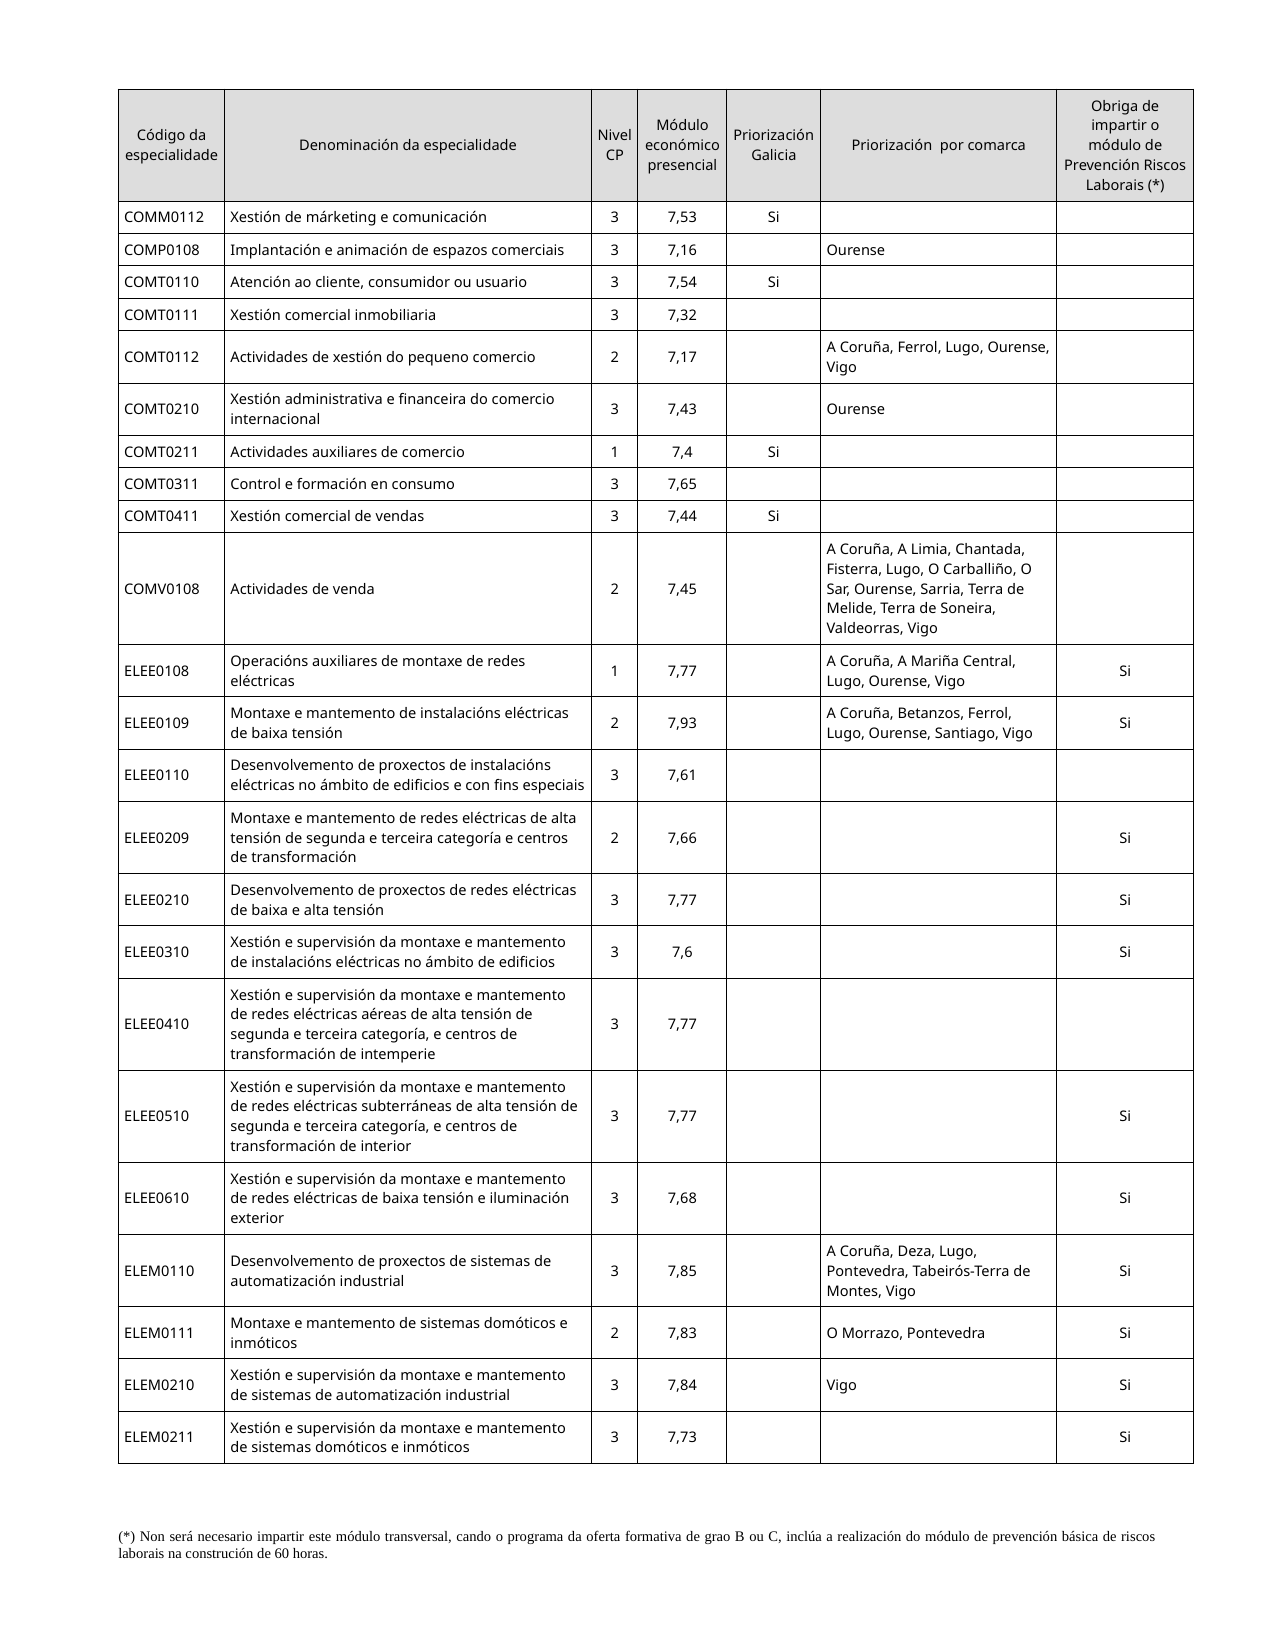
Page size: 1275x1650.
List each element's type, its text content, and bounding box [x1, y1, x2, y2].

table_cell [1057, 234, 1193, 265]
table_cell 7,43 [638, 384, 726, 435]
table_cell 3 [592, 926, 637, 977]
table_cell 7,44 [638, 501, 726, 532]
table_cell 3 [592, 1359, 637, 1411]
table_cell 3 [592, 979, 637, 1069]
table_cell 7,66 [638, 802, 726, 873]
table_cell Xestión e supervisión da montaxe e mantemento de sistemas domóticos e inmóticos [225, 1412, 591, 1463]
table_cell ELEE0210 [119, 874, 224, 925]
table_cell [727, 331, 820, 382]
table_cell Si [1057, 1163, 1193, 1234]
table_cell [1057, 202, 1193, 233]
table_cell A Coruña, A Limia, Chantada, Fisterra, Lugo, O Carballiño, O Sar, Ourense, Sarria, Terra de Melide, Terra de Soneira, Valdeorras, Vigo [821, 533, 1056, 644]
table_cell Si [1057, 1412, 1193, 1463]
table_cell [821, 436, 1056, 467]
table_cell [821, 979, 1056, 1069]
table_cell ELEE0610 [119, 1163, 224, 1234]
table_cell 7,77 [638, 1071, 726, 1162]
table_cell [1057, 384, 1193, 435]
table_cell [1057, 468, 1193, 499]
table_cell Si [1057, 874, 1193, 925]
table_cell [727, 384, 820, 435]
table_cell 3 [592, 1163, 637, 1234]
table_cell [1057, 501, 1193, 532]
table_cell 3 [592, 468, 637, 499]
table_cell [821, 926, 1056, 977]
table_cell [821, 501, 1056, 532]
table_cell Si [727, 202, 820, 233]
table_cell [1057, 266, 1193, 298]
table_cell 3 [592, 874, 637, 925]
table_cell 3 [592, 234, 637, 265]
table_cell [727, 645, 820, 696]
table_cell [727, 533, 820, 644]
table_cell Desenvolvemento de proxectos de instalacións eléctricas no ámbito de edificios e con fins especiais [225, 750, 591, 801]
table_cell [821, 802, 1056, 873]
table_cell [1057, 979, 1193, 1069]
table_cell [821, 1071, 1056, 1162]
table_cell ELEE0110 [119, 750, 224, 801]
table_cell ELEE0108 [119, 645, 224, 696]
table_cell COMT0111 [119, 299, 224, 330]
table_cell [727, 802, 820, 873]
table_cell [821, 299, 1056, 330]
table_cell A Coruña, Ferrol, Lugo, Ourense, Vigo [821, 331, 1056, 382]
table_cell 1 [592, 645, 637, 696]
table_cell [727, 750, 820, 801]
table_cell 7,4 [638, 436, 726, 467]
table_cell Montaxe e mantemento de sistemas domóticos e inmóticos [225, 1307, 591, 1358]
table_cell Montaxe e mantemento de redes eléctricas de alta tensión de segunda e terceira categoría e centros de transformación [225, 802, 591, 873]
table_cell [727, 1163, 820, 1234]
table_cell 2 [592, 697, 637, 748]
table_cell A Coruña, A Mariña Central, Lugo, Ourense, Vigo [821, 645, 1056, 696]
table_cell 7,77 [638, 874, 726, 925]
table_cell Si [727, 501, 820, 532]
table_cell ELEM0111 [119, 1307, 224, 1358]
table_cell ELEM0110 [119, 1235, 224, 1306]
table_cell Ourense [821, 234, 1056, 265]
table_cell ELEE0510 [119, 1071, 224, 1162]
table_cell Si [1057, 1235, 1193, 1306]
table_cell 2 [592, 802, 637, 873]
table_cell 2 [592, 533, 637, 644]
table_cell 3 [592, 299, 637, 330]
table_cell 7,83 [638, 1307, 726, 1358]
table_header Nivel CP [592, 90, 637, 201]
table_cell Atención ao cliente, consumidor ou usuario [225, 266, 591, 298]
table_cell Actividades auxiliares de comercio [225, 436, 591, 467]
table_cell [727, 1412, 820, 1463]
table_cell 3 [592, 501, 637, 532]
table_cell COMT0211 [119, 436, 224, 467]
table_cell [821, 1412, 1056, 1463]
table_cell Ourense [821, 384, 1056, 435]
table_cell 7,73 [638, 1412, 726, 1463]
table_cell COMT0210 [119, 384, 224, 435]
table_cell [727, 299, 820, 330]
table_header Priorización Galicia [727, 90, 820, 201]
table_cell ELEE0310 [119, 926, 224, 977]
table_cell [727, 926, 820, 977]
table_cell 3 [592, 266, 637, 298]
table_cell 1 [592, 436, 637, 467]
table_cell 3 [592, 1071, 637, 1162]
table_cell Si [1057, 645, 1193, 696]
table_cell [727, 1071, 820, 1162]
table_cell [727, 1235, 820, 1306]
table_cell Si [1057, 1071, 1193, 1162]
table_cell [727, 874, 820, 925]
table_cell 7,77 [638, 645, 726, 696]
table_cell [1057, 533, 1193, 644]
table_cell 7,68 [638, 1163, 726, 1234]
table_cell 3 [592, 1412, 637, 1463]
table_cell A Coruña, Deza, Lugo, Pontevedra, Tabeirós-Terra de Montes, Vigo [821, 1235, 1056, 1306]
table_cell Implantación e animación de espazos comerciais [225, 234, 591, 265]
table_header Código da especialidade [119, 90, 224, 201]
table_cell Actividades de xestión do pequeno comercio [225, 331, 591, 382]
table_cell 7,77 [638, 979, 726, 1069]
table_cell [821, 468, 1056, 499]
table_cell COMT0411 [119, 501, 224, 532]
table_cell Xestión comercial inmobiliaria [225, 299, 591, 330]
table_header Denominación da especialidade [225, 90, 591, 201]
table_cell Montaxe e mantemento de instalacións eléctricas de baixa tensión [225, 697, 591, 748]
table_cell 7,17 [638, 331, 726, 382]
table_cell 7,45 [638, 533, 726, 644]
table_cell 3 [592, 1235, 637, 1306]
table_cell Si [1057, 802, 1193, 873]
table_cell COMT0112 [119, 331, 224, 382]
table_cell Si [1057, 1307, 1193, 1358]
table_cell COMV0108 [119, 533, 224, 644]
table_cell 3 [592, 202, 637, 233]
table_cell ELEE0209 [119, 802, 224, 873]
table_cell Si [727, 266, 820, 298]
table_cell 7,85 [638, 1235, 726, 1306]
table_cell ELEE0109 [119, 697, 224, 748]
table_cell 7,84 [638, 1359, 726, 1411]
table_cell 7,6 [638, 926, 726, 977]
table_cell [727, 234, 820, 265]
table_cell 7,53 [638, 202, 726, 233]
table_cell A Coruña, Betanzos, Ferrol, Lugo, Ourense, Santiago, Vigo [821, 697, 1056, 748]
table_cell Si [727, 436, 820, 467]
table_header Módulo económico presencial [638, 90, 726, 201]
table_cell Actividades de venda [225, 533, 591, 644]
table_header Priorización por comarca [821, 90, 1056, 201]
table_cell 3 [592, 384, 637, 435]
table_cell 7,16 [638, 234, 726, 265]
table_cell [1057, 750, 1193, 801]
table_cell [727, 468, 820, 499]
table_cell COMT0311 [119, 468, 224, 499]
table_cell 7,32 [638, 299, 726, 330]
table_cell Si [1057, 1359, 1193, 1411]
table_cell [727, 1307, 820, 1358]
table_cell ELEM0211 [119, 1412, 224, 1463]
table_cell [821, 266, 1056, 298]
table_cell [727, 1359, 820, 1411]
table_cell 2 [592, 1307, 637, 1358]
table_cell [727, 979, 820, 1069]
table_cell 7,65 [638, 468, 726, 499]
table_cell Xestión de márketing e comunicación [225, 202, 591, 233]
table_cell O Morrazo, Pontevedra [821, 1307, 1056, 1358]
table_cell 2 [592, 331, 637, 382]
table_cell [821, 202, 1056, 233]
table_cell ELEM0210 [119, 1359, 224, 1411]
table_cell [821, 1163, 1056, 1234]
table_cell [727, 697, 820, 748]
table_cell COMM0112 [119, 202, 224, 233]
table_cell COMP0108 [119, 234, 224, 265]
table_cell Operacións auxiliares de montaxe de redes eléctricas [225, 645, 591, 696]
table_cell Xestión e supervisión da montaxe e mantemento de instalacións eléctricas no ámbito de edificios [225, 926, 591, 977]
table_cell Xestión e supervisión da montaxe e mantemento de sistemas de automatización industrial [225, 1359, 591, 1411]
table_cell Control e formación en consumo [225, 468, 591, 499]
table_cell Desenvolvemento de proxectos de redes eléctricas de baixa e alta tensión [225, 874, 591, 925]
table_cell Xestión comercial de vendas [225, 501, 591, 532]
table_cell [821, 750, 1056, 801]
table_cell Xestión e supervisión da montaxe e mantemento de redes eléctricas subterráneas de alta tensión de segunda e terceira categoría, e centros de transformación de interior [225, 1071, 591, 1162]
table_header Obriga de impartir o módulo de Prevención Riscos Laborais (*) [1057, 90, 1193, 201]
table_cell Si [1057, 926, 1193, 977]
table_cell [821, 874, 1056, 925]
table_cell 7,54 [638, 266, 726, 298]
table_cell [1057, 436, 1193, 467]
table_cell Desenvolvemento de proxectos de sistemas de automatización industrial [225, 1235, 591, 1306]
table_cell Xestión administrativa e financeira do comercio internacional [225, 384, 591, 435]
table_cell [1057, 299, 1193, 330]
table_cell 3 [592, 750, 637, 801]
table_cell ELEE0410 [119, 979, 224, 1069]
table_cell Vigo [821, 1359, 1056, 1411]
table_cell 7,93 [638, 697, 726, 748]
table_cell 7,61 [638, 750, 726, 801]
table_cell Xestión e supervisión da montaxe e mantemento de redes eléctricas aéreas de alta tensión de segunda e terceira categoría, e centros de transformación de intemperie [225, 979, 591, 1069]
table_cell Xestión e supervisión da montaxe e mantemento de redes eléctricas de baixa tensión e iluminación exterior [225, 1163, 591, 1234]
table_cell Si [1057, 697, 1193, 748]
table_cell COMT0110 [119, 266, 224, 298]
table_cell [1057, 331, 1193, 382]
